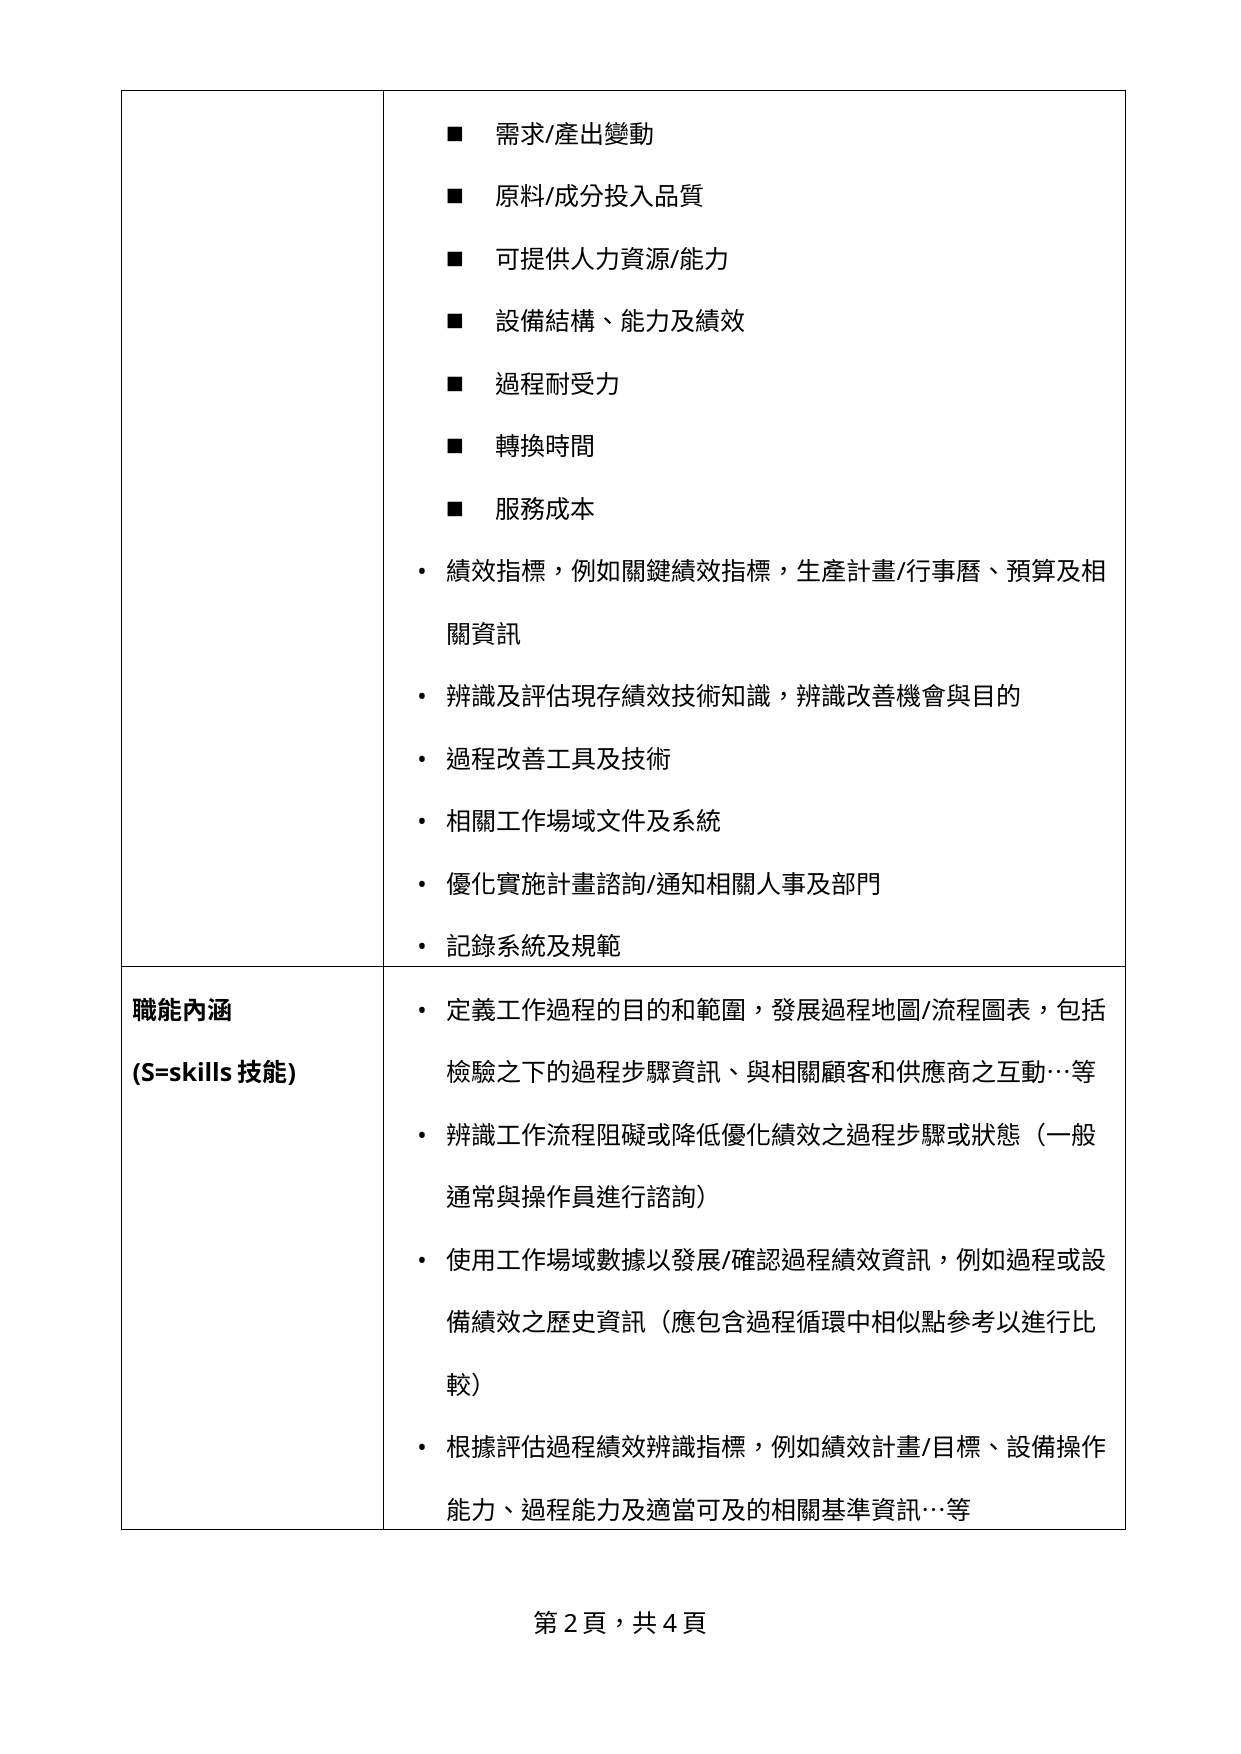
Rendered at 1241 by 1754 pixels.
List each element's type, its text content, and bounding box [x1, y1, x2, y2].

table_cell 過程工作流程製圖目的及技巧 工作過程特徵，包括一般影響過程績效之因素，例如： 需求/產出變動 原料/成分投入品質 可提供人力資源/能力 設備結構、能力及績效 過程耐受力 轉換時間 服務成本 績效指標，例如關鍵績效指標，生產計畫/行事曆、預算及相關資訊 辨識及評估現存績效技術知識，辨識改善機會與目的 過程改善工具及技術 相關工作場域文件及系統 優化實施計畫諮詢/通知相關人事及部門 記錄系統及規範 [384, 91, 1125, 966]
table_cell 定義工作過程的目的和範圍，發展過程地圖/流程圖表，包括檢驗之下的過程步驟資訊、與相關顧客和供應商之互動…等 辨識工作流程阻礙或降低優化績效之過程步驟或狀態（一般通常與操作員進行諮詢） 使用工作場域數據以發展/確認過程績效資訊，例如過程或設備績效之歷史資訊（應包含過程循環中相似點參考以進行比較） 根據評估過程績效辨識指標，例如績效計畫/目標、設備操作能力、過程能力及適當可及的相關基準資訊…等 根據已協議指標評估過程績效資訊 減少優化績效之事件及模式同時調查成因，例如調查小組的使用 辨識移除或降低減少優化過程績效之成因的機會 評估機會及每一個選擇的相關成本/利益 建議偏好選擇並要求工作格式進行呈報 發展施行計劃，包括辨識資源需求、人事、以及適當的溝通策略，校正/新工作場域文件及評估/複審過程…等 協調及確保資源以支持執行 溝通計畫書/執行規畫，獲得回饋 遵循持續程序，根據改善指標監控及複審變化 試驗變化優先於整體執行 安排訓練/發展機會 使用溝通技巧以解讀及完成工作資訊，支持工作團隊或區域的操作，使用諮詢過程及報告，以要求的格式紀錄、呈現資訊結果…等 在多元文化工作環境下展示及支援合作實務 [384, 967, 1125, 1529]
table_cell 職能內涵 (S=skills技能) [122, 967, 383, 1529]
table_cell [122, 91, 383, 966]
